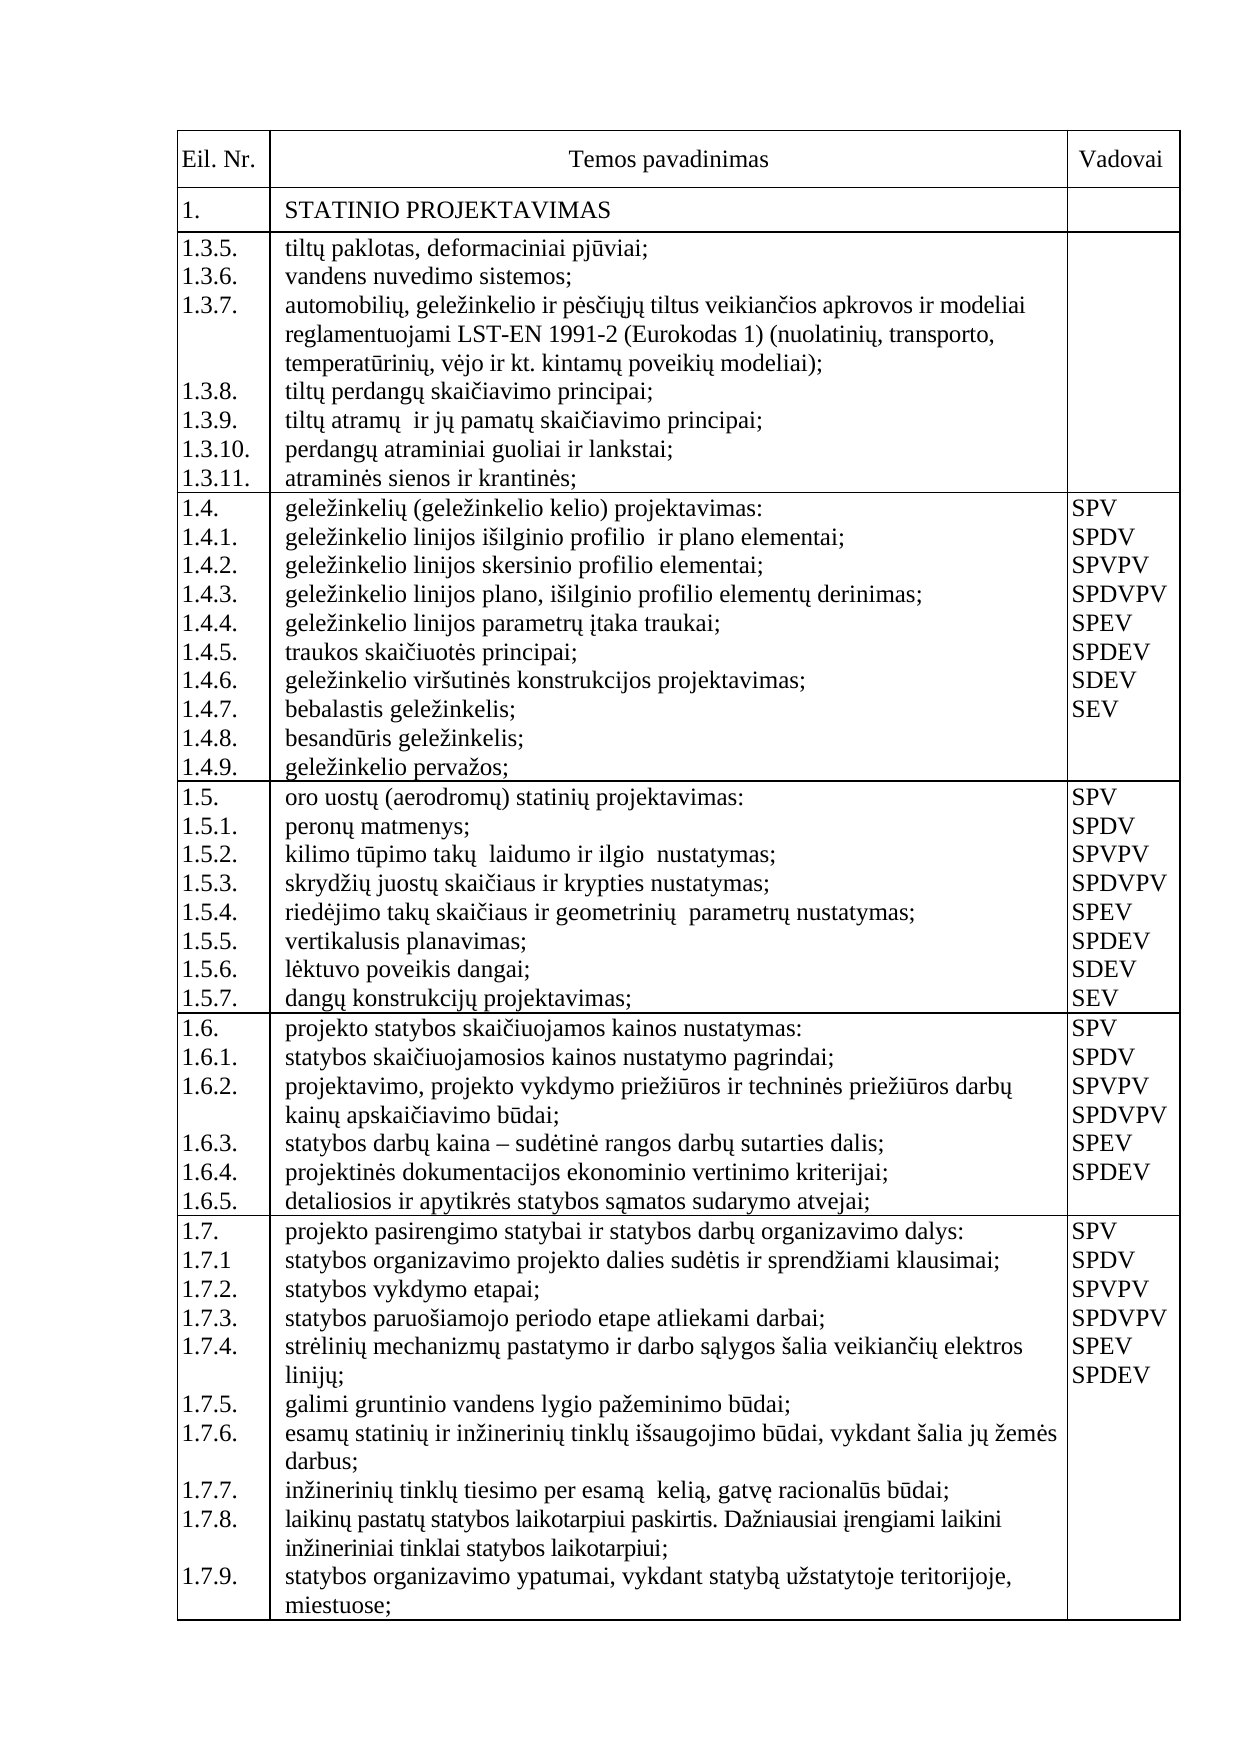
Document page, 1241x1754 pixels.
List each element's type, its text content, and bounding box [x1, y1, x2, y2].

table_cell SPV SPDV SPVPV SPDVPV SPEV SPDEV [1068, 1014, 1179, 1215]
table_cell projekto statybos skaičiuojamos kainos nustatymas: statybos skaičiuojamosios kainos nustatymo pagrindai; projektavimo, projekto vykdymo priežiūros ir techninės priežiūros darbų kainų apskaičiavimo būdai; statybos darbų kaina – sudėtinė rangos darbų sutarties dalis; projektinės dokumentacijos ekonominio vertinimo kriterijai; detaliosios ir apytikrės statybos sąmatos sudarymo atvejai; [271, 1014, 1067, 1215]
table_cell 1.4. 1.4.1. 1.4.2. 1.4.3. 1.4.4. 1.4.5. 1.4.6. 1.4.7. 1.4.8. 1.4.9. [178, 493, 269, 780]
table_cell [1068, 233, 1179, 491]
table_cell SPV SPDV SPVPV SPDVPV SPEV SPDEV SDEV SEV [1068, 493, 1179, 780]
table_cell 1.7. 1.7.1 1.7.2. 1.7.3. 1.7.4. 1.7.5. 1.7.6. 1.7.7. 1.7.8. 1.7.9. [178, 1216, 269, 1619]
table_cell SPV SPDV SPVPV SPDVPV SPEV SPDEV SDEV SEV [1068, 782, 1179, 1012]
table_header Temos pavadinimas [271, 131, 1067, 187]
table_cell 1.5. 1.5.1. 1.5.2. 1.5.3. 1.5.4. 1.5.5. 1.5.6. 1.5.7. [178, 782, 269, 1012]
table_cell tiltų paklotas, deformaciniai pjūviai; vandens nuvedimo sistemos; automobilių, geležinkelio ir pėsčiųjų tiltus veikiančios apkrovos ir modeliai reglamentuojami LST-EN 1991-2 (Eurokodas 1) (nuolatinių, transporto, temperatūrinių, vėjo ir kt. kintamų poveikių modeliai); tiltų perdangų skaičiavimo principai; tiltų atramų ir jų pamatų skaičiavimo principai; perdangų atraminiai guoliai ir lankstai; atraminės sienos ir krantinės; [271, 233, 1067, 491]
table_cell SPV SPDV SPVPV SPDVPV SPEV SPDEV [1068, 1216, 1179, 1619]
table_cell STATINIO PROJEKTAVIMAS [271, 188, 1067, 231]
table_cell projekto pasirengimo statybai ir statybos darbų organizavimo dalys: statybos organizavimo projekto dalies sudėtis ir sprendžiami klausimai; statybos vykdymo etapai; statybos paruošiamojo periodo etape atliekami darbai; strėlinių mechanizmų pastatymo ir darbo sąlygos šalia veikiančių elektros linijų; galimi gruntinio vandens lygio pažeminimo būdai; esamų statinių ir inžinerinių tinklų išsaugojimo būdai, vykdant šalia jų žemės darbus; inžinerinių tinklų tiesimo per esamą kelią, gatvę racionalūs būdai; laikinų pastatų statybos laikotarpiui paskirtis. Dažniausiai įrengiami laikini inžineriniai tinklai statybos laikotarpiui; statybos organizavimo ypatumai, vykdant statybą užstatytoje teritorijoje, miestuose; [271, 1216, 1067, 1619]
table_cell 1. [178, 188, 269, 231]
table_cell [1068, 188, 1179, 231]
table_cell 1.6. 1.6.1. 1.6.2. 1.6.3. 1.6.4. 1.6.5. [178, 1014, 269, 1215]
table_cell geležinkelių (geležinkelio kelio) projektavimas: geležinkelio linijos išilginio profilio ir plano elementai; geležinkelio linijos skersinio profilio elementai; geležinkelio linijos plano, išilginio profilio elementų derinimas; geležinkelio linijos parametrų įtaka traukai; traukos skaičiuotės principai; geležinkelio viršutinės konstrukcijos projektavimas; bebalastis geležinkelis; besandūris geležinkelis; geležinkelio pervažos; [271, 493, 1067, 780]
table_cell 1.3.5. 1.3.6. 1.3.7. 1.3.8. 1.3.9. 1.3.10. 1.3.11. [178, 233, 269, 491]
table_header Vadovai [1068, 131, 1179, 187]
table_cell oro uostų (aerodromų) statinių projektavimas: peronų matmenys; kilimo tūpimo takų laidumo ir ilgio nustatymas; skrydžių juostų skaičiaus ir krypties nustatymas; riedėjimo takų skaičiaus ir geometrinių parametrų nustatymas; vertikalusis planavimas; lėktuvo poveikis dangai; dangų konstrukcijų projektavimas; [271, 782, 1067, 1012]
table_header Eil. Nr. [178, 131, 269, 187]
